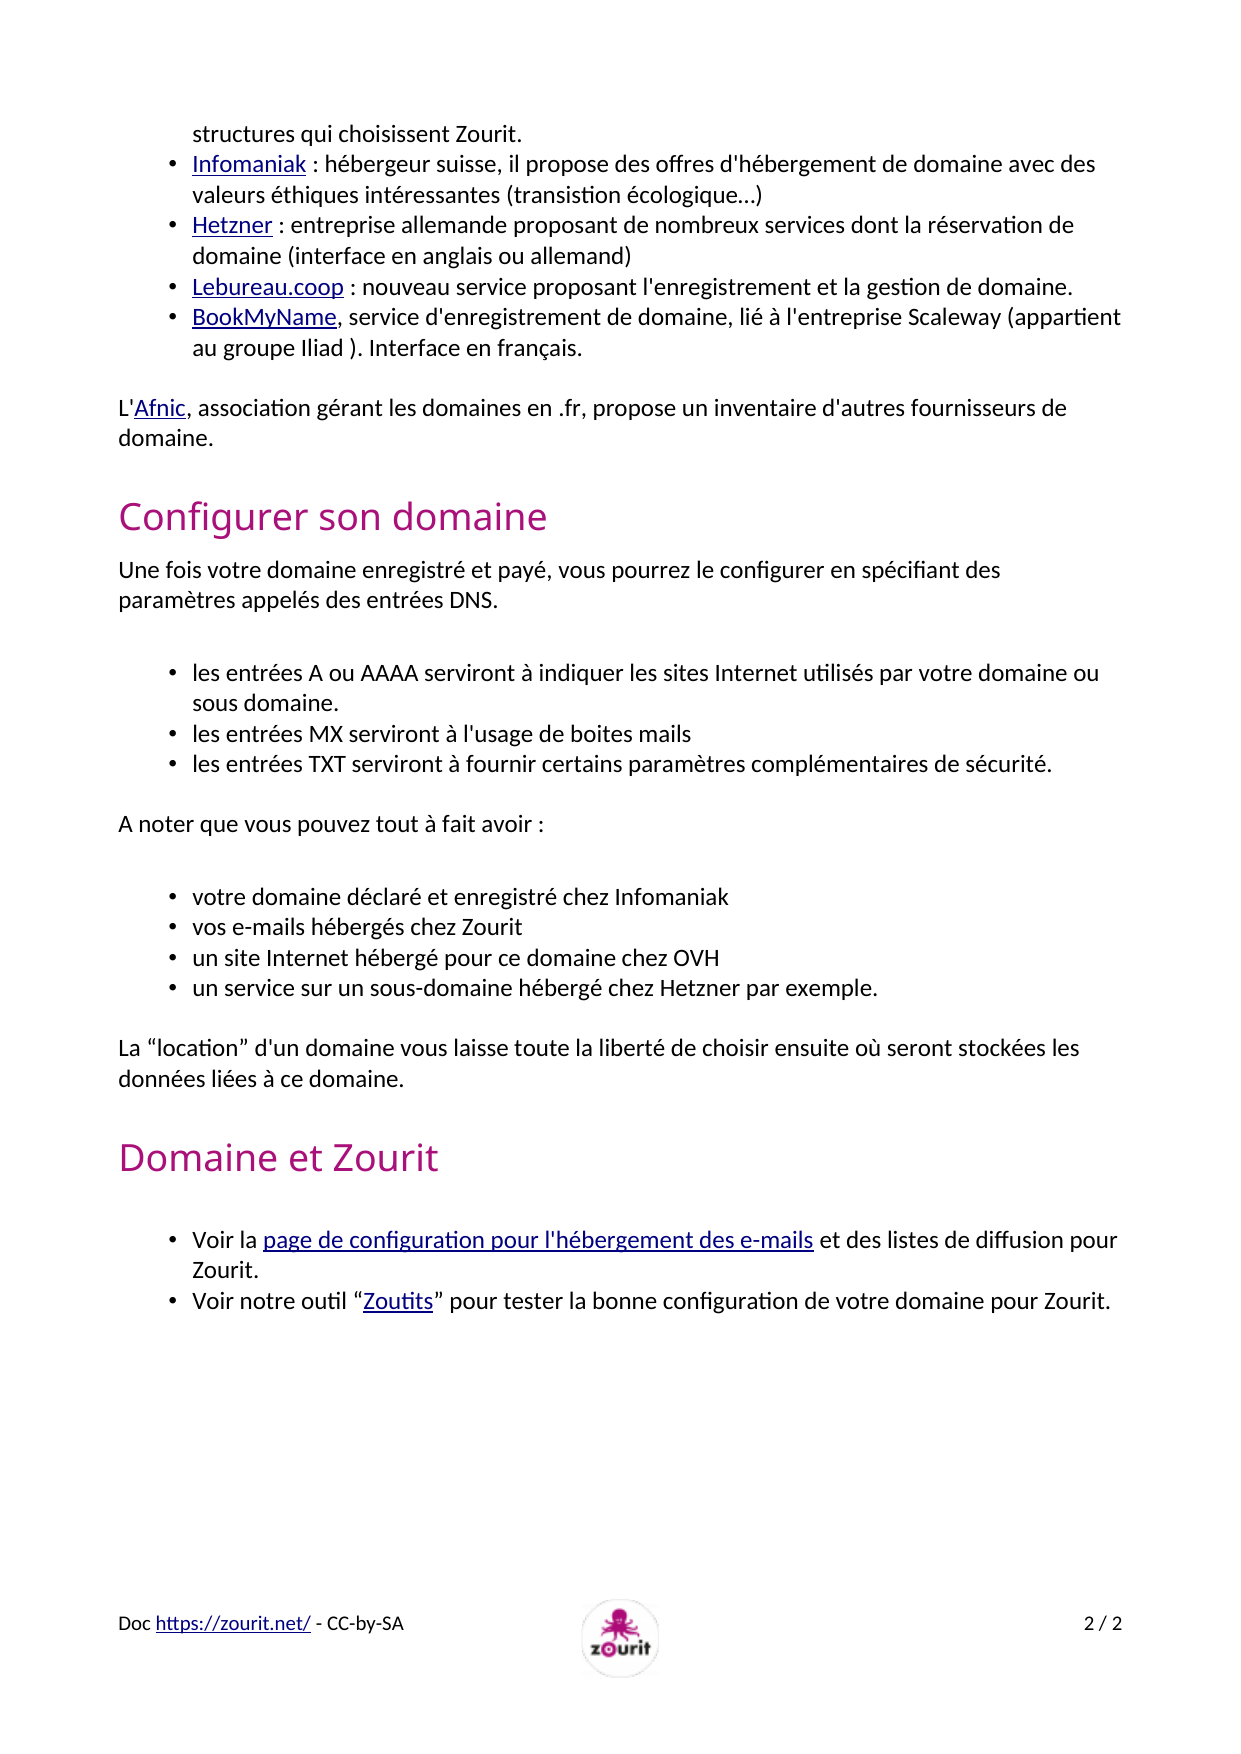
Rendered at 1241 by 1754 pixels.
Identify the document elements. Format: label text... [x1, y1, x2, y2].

list les entrées MX serviront à l'usage de boites mails [177, 718, 1122, 748]
list les entrées A ou AAAA serviront à indiquer les sites Internet utilisés par votre domaine ou sous domaine. [177, 657, 1122, 718]
list vos e-mails hébergés chez Zourit [177, 911, 1122, 942]
list Hetzner : entreprise allemande proposant de nombreux services dont la réservation de domaine (interface en anglais ou allemand) [177, 210, 1122, 271]
text A noter que vous pouvez tout à fait avoir : [118, 808, 1122, 839]
picture [581, 1599, 660, 1678]
list Voir la page de configuration pour l'hébergement des e-mails et des listes de diffusion pour Zourit. [177, 1224, 1122, 1285]
list BookMyName, service d'enregistrement de domaine, lié à l'entreprise Scaleway (appartient au groupe Iliad ). Interface en français. [177, 301, 1122, 362]
list un site Internet hébergé pour ce domaine chez OVH [177, 942, 1122, 972]
text L'Afnic, association gérant les domaines en .fr, propose un inventaire d'autres fournisseurs de domaine. [118, 392, 1122, 453]
list votre domaine déclaré et enregistré chez Infomaniak [177, 881, 1122, 911]
list structures qui choisissent Zourit. [177, 118, 1122, 149]
list les entrées TXT serviront à fournir certains paramètres complémentaires de sécurité. [177, 748, 1122, 779]
subtitle Domaine et Zourit [118, 1131, 1122, 1182]
list Lebureau.coop : nouveau service proposant l'enregistrement et la gestion de domaine. [177, 271, 1122, 301]
list un service sur un sous-domaine hébergé chez Hetzner par exemple. [177, 972, 1122, 1003]
list Voir notre outil “Zoutits” pour tester la bonne configuration de votre domaine pour Zourit. [177, 1285, 1122, 1316]
text Une fois votre domaine enregistré et payé, vous pourrez le configurer en spécifiant des paramètres appelés des entrées DNS. [118, 554, 1122, 615]
text La “location” d'un domaine vous laisse toute la liberté de choisir ensuite où seront stockées les données liées à ce domaine. [118, 1032, 1122, 1093]
subtitle Configurer son domaine [118, 490, 1122, 541]
list Infomaniak : hébergeur suisse, il propose des offres d'hébergement de domaine avec des valeurs éthiques intéressantes (transistion écologique…) [177, 149, 1122, 210]
